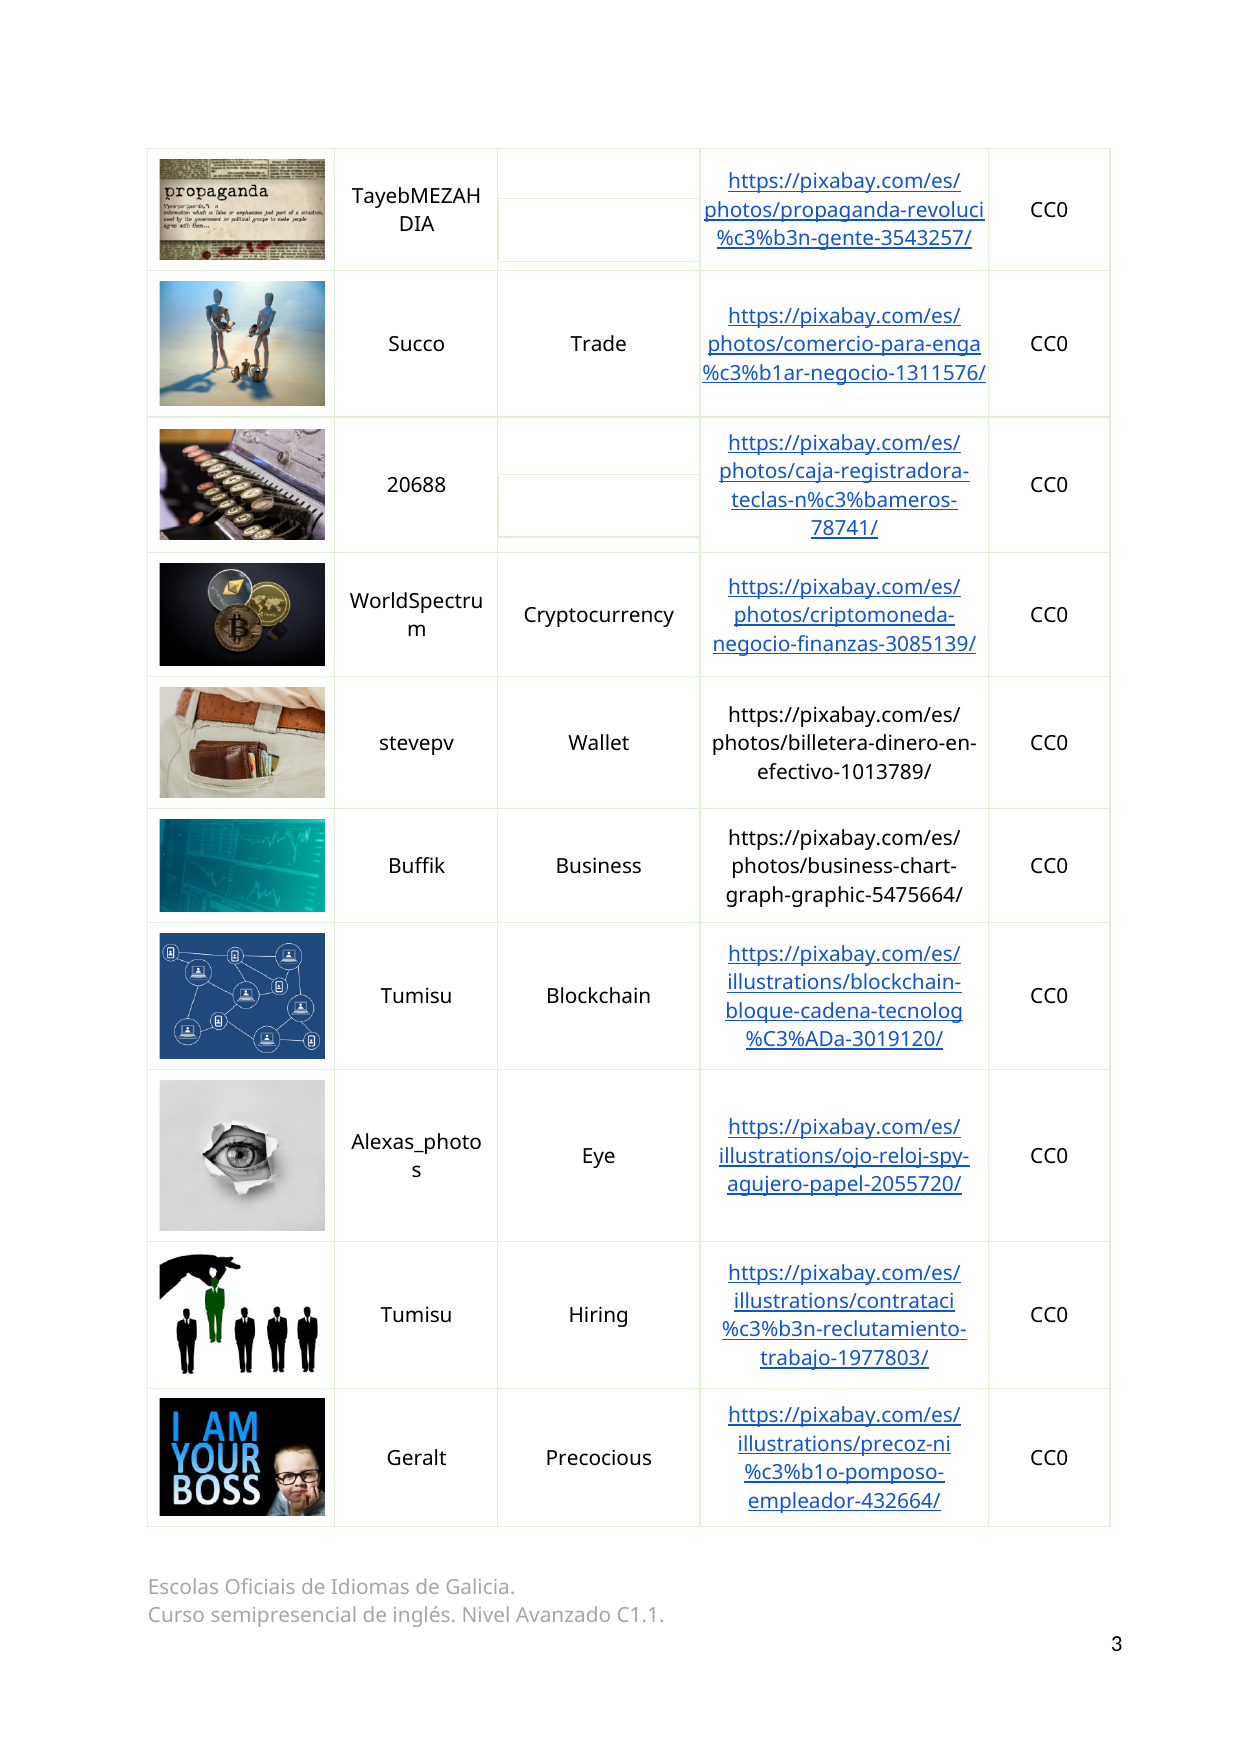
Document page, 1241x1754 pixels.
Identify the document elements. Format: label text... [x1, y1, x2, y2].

table_cell https://pixabay.com/es/photos/caja-registradora-teclas-n%c3%bameros-78741/ [701, 418, 988, 552]
table_cell [148, 149, 334, 269]
table_cell CC0 [989, 271, 1109, 416]
table_cell 20688 [335, 418, 497, 552]
table_cell [148, 1389, 334, 1526]
table_header Cash register [499, 475, 699, 536]
table_cell https://pixabay.com/es/photos/billetera-dinero-en-efectivo-1013789/ [701, 677, 988, 808]
table_cell Trade [498, 271, 699, 416]
table_cell CC0 [989, 809, 1109, 922]
table_cell https://pixabay.com/es/photos/business-chart-graph-graphic-5475664/ [701, 809, 988, 922]
table_cell Blockchain [498, 923, 699, 1069]
table_cell Wallet [498, 677, 699, 808]
table_cell Buffik [335, 809, 497, 922]
table_cell [498, 149, 699, 198]
table_cell [148, 553, 334, 676]
table_cell Hiring [498, 1242, 699, 1387]
table_cell https://pixabay.com/es/illustrations/precoz-ni%c3%b1o-pomposo-empleador-432664/ [701, 1389, 988, 1526]
table_cell CC0 [989, 418, 1109, 552]
table_header Propaganda [499, 199, 699, 261]
table_cell [498, 538, 699, 552]
table_cell https://pixabay.com/es/photos/propaganda-revoluci%c3%b3n-gente-3543257/ [701, 149, 988, 269]
table_cell CC0 [989, 1242, 1109, 1387]
table_cell CC0 [989, 1389, 1109, 1526]
table_cell [148, 1242, 334, 1387]
table_cell WorldSpectrum [335, 553, 497, 676]
table_cell Eye [498, 1070, 699, 1241]
table_cell stevepv [335, 677, 497, 808]
table_cell CC0 [989, 923, 1109, 1069]
table_cell CC0 [989, 149, 1109, 269]
table_cell https://pixabay.com/es/illustrations/ojo-reloj-spy-agujero-papel-2055720/ [701, 1070, 988, 1241]
table_cell Business [498, 809, 699, 922]
table_cell CC0 [989, 1070, 1109, 1241]
table_cell [148, 1070, 334, 1241]
table_cell https://pixabay.com/es/photos/criptomoneda-negocio-finanzas-3085139/ [701, 553, 988, 676]
table_cell [148, 418, 334, 552]
table_cell [148, 271, 334, 416]
table_cell Cryptocurrency [498, 553, 699, 676]
table_cell Succo [335, 271, 497, 416]
table_cell https://pixabay.com/es/illustrations/blockchain-bloque-cadena-tecnolog%C3%ADa-3019120/ [701, 923, 988, 1069]
table_cell Geralt [335, 1389, 497, 1526]
table_cell https://pixabay.com/es/illustrations/contrataci%c3%b3n-reclutamiento-trabajo-1977803/ [701, 1242, 988, 1387]
table_cell [498, 262, 699, 269]
table_cell Alexas_photos [335, 1070, 497, 1241]
table_cell CC0 [989, 553, 1109, 676]
table_cell [148, 809, 334, 922]
table_cell [148, 923, 334, 1069]
table_cell https://pixabay.com/es/photos/comercio-para-enga%c3%b1ar-negocio-1311576/ [701, 271, 988, 416]
table_cell [498, 418, 699, 474]
table_cell Tumisu [335, 923, 497, 1069]
table_cell Precocious [498, 1389, 699, 1526]
table_cell [148, 677, 334, 808]
table_cell TayebMEZAHDIA [335, 149, 497, 269]
table_cell CC0 [989, 677, 1109, 808]
table_cell Tumisu [335, 1242, 497, 1387]
